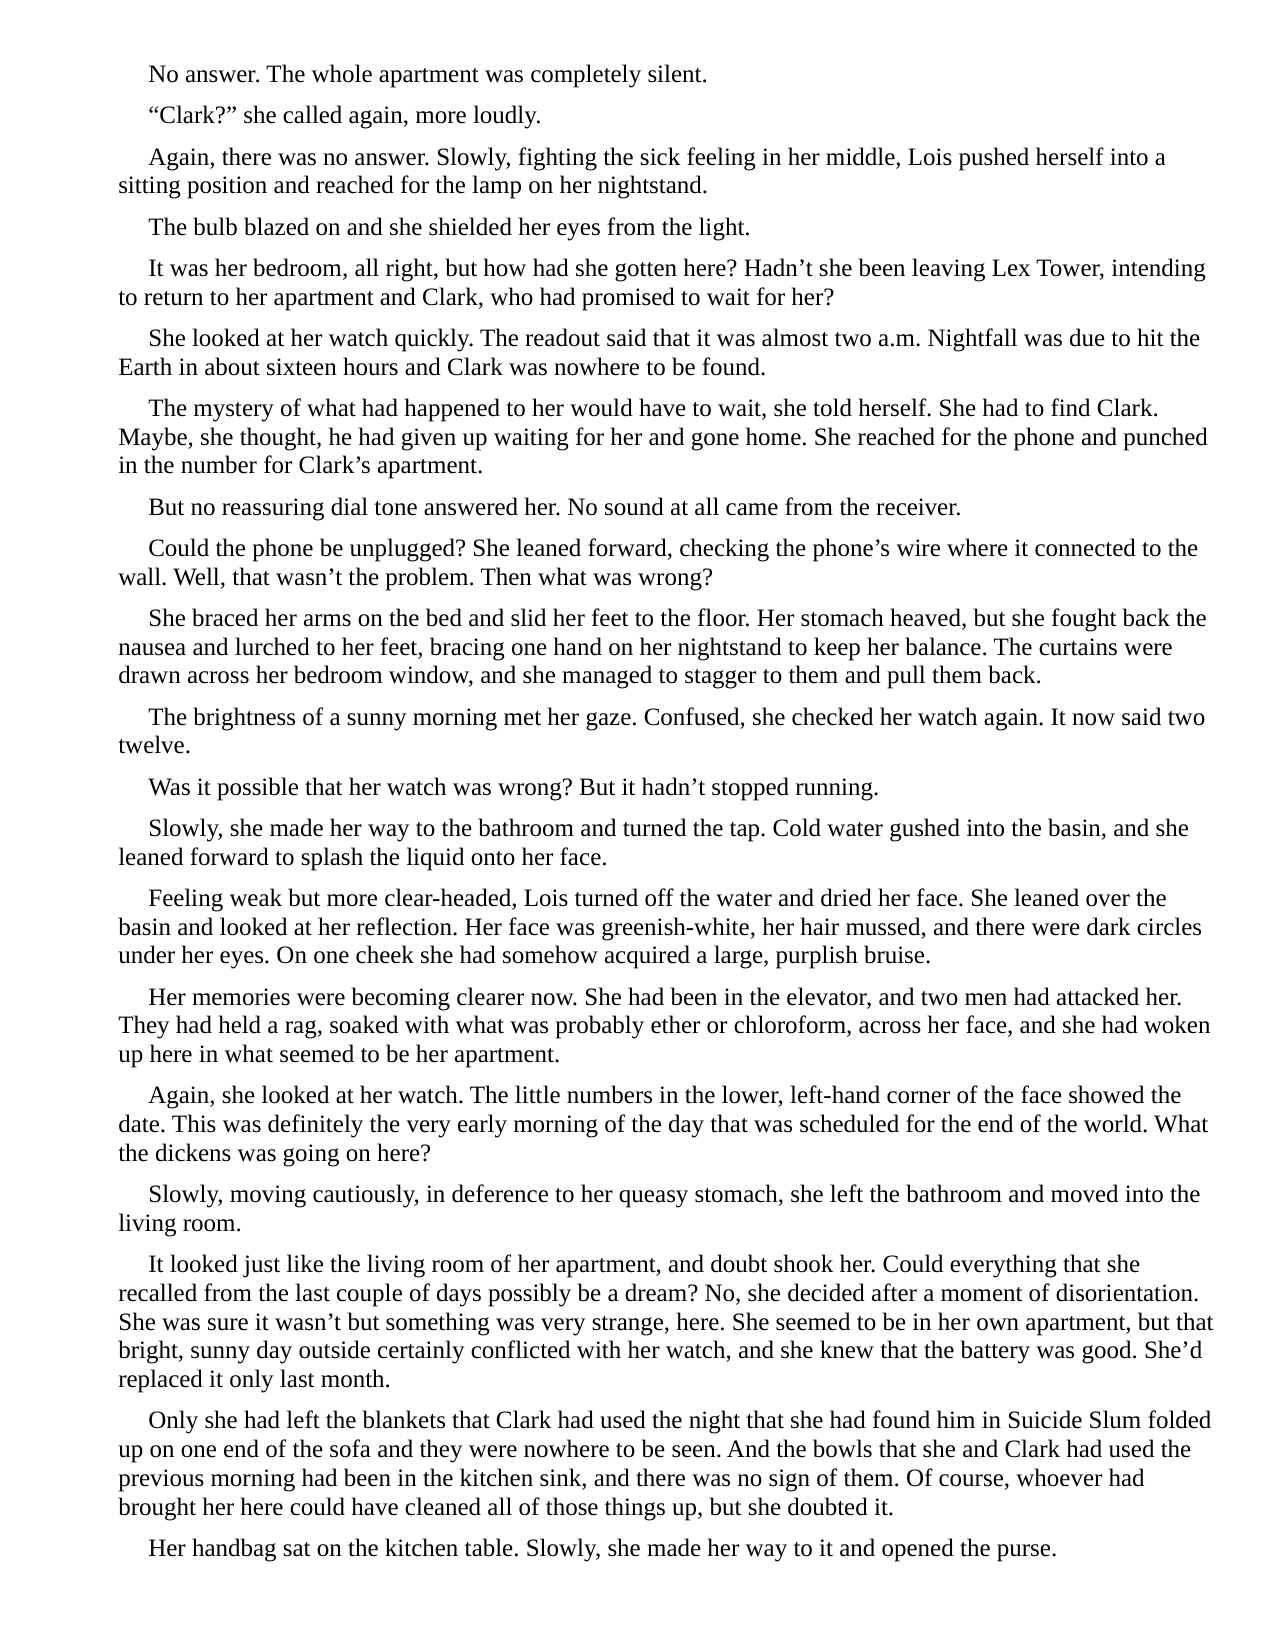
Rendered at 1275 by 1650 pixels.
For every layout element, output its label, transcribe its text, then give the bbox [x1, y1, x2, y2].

text Only she had left the blankets that Clark had used the night that she had found him in Suicide Slum folded up on one end of the sofa and they were nowhere to be seen. And the bowls that she and Clark had used the previous morning had been in the kitchen sink, and there was no sign of them. Of course, whoever had brought her here could have cleaned all of those things up, but she doubted it. [118, 1405, 1216, 1520]
text No answer. The whole apartment was completely silent. [118, 59, 1216, 88]
text Slowly, moving cautiously, in deference to her queasy stomach, she left the bathroom and moved into the living room. [118, 1179, 1216, 1237]
text Feeling weak but more clear-headed, Lois turned off the water and dried her face. She leaned over the basin and looked at her reflection. Her face was greenish-white, her hair mussed, and there were dark circles under her eyes. On one cheek she had somehow acquired a large, purplish bruise. [118, 883, 1216, 969]
text The mystery of what had happened to her would have to wait, she told herself. She had to find Clark. Maybe, she thought, he had given up waiting for her and gone home. She reached for the phone and punched in the number for Clark’s apartment. [118, 393, 1216, 479]
text Again, she looked at her watch. The little numbers in the lower, left-hand corner of the face showed the date. This was definitely the very early morning of the day that was scheduled for the end of the world. What the dickens was going on here? [118, 1080, 1216, 1167]
text Could the phone be unplugged? She leaned forward, checking the phone’s wire where it connected to the wall. Well, that wasn’t the problem. Then what was wrong? [118, 533, 1216, 590]
text She braced her arms on the bed and slid her feet to the floor. Her stomach heaved, but she fought back the nausea and lurched to her feet, bracing one hand on her nightstand to keep her balance. The curtains were drawn across her bedroom window, and she managed to stagger to them and pull them back. [118, 603, 1216, 689]
text “Clark?” she called again, more loudly. [118, 100, 1216, 129]
text Again, there was no answer. Slowly, fighting the sick feeling in her middle, Lois pushed herself into a sitting position and reached for the lamp on her nightstand. [118, 142, 1216, 199]
text Was it possible that her watch was wrong? But it hadn’t stopped running. [118, 772, 1216, 800]
text She looked at her watch quickly. The readout said that it was almost two a.m. Nightfall was due to hit the Earth in about sixteen hours and Clark was nowhere to be found. [118, 323, 1216, 380]
text It looked just like the living room of her apartment, and doubt shook her. Could everything that she recalled from the last couple of days possibly be a dream? No, she decided after a moment of disorientation. She was sure it wasn’t but something was very strange, here. She seemed to be in her own apartment, but that bright, sunny day outside certainly conflicted with her watch, and she knew that the battery was good. She’d replaced it only last month. [118, 1249, 1216, 1393]
text Slowly, she made her way to the bathroom and turned the tap. Cold water gushed into the basin, and she leaned forward to splash the liquid onto her face. [118, 813, 1216, 870]
text The brightness of a sunny morning met her gaze. Confused, she checked her watch again. It now said two twelve. [118, 702, 1216, 759]
text Her handbag sat on the kitchen table. Slowly, she made her way to it and opened the purse. [118, 1533, 1216, 1562]
text It was her bedroom, all right, but how had she gotten here? Hadn’t she been leaving Lex Tower, intending to return to her apartment and Clark, who had promised to wait for her? [118, 253, 1216, 310]
text The bulb blazed on and she shielded her eyes from the light. [118, 212, 1216, 240]
text But no reassuring dial tone answered her. No sound at all came from the receiver. [118, 492, 1216, 520]
text Her memories were becoming clearer now. She had been in the elevator, and two men had attacked her. They had held a rag, soaked with what was probably ether or chloroform, across her face, and she had woken up here in what seemed to be her apartment. [118, 982, 1216, 1068]
